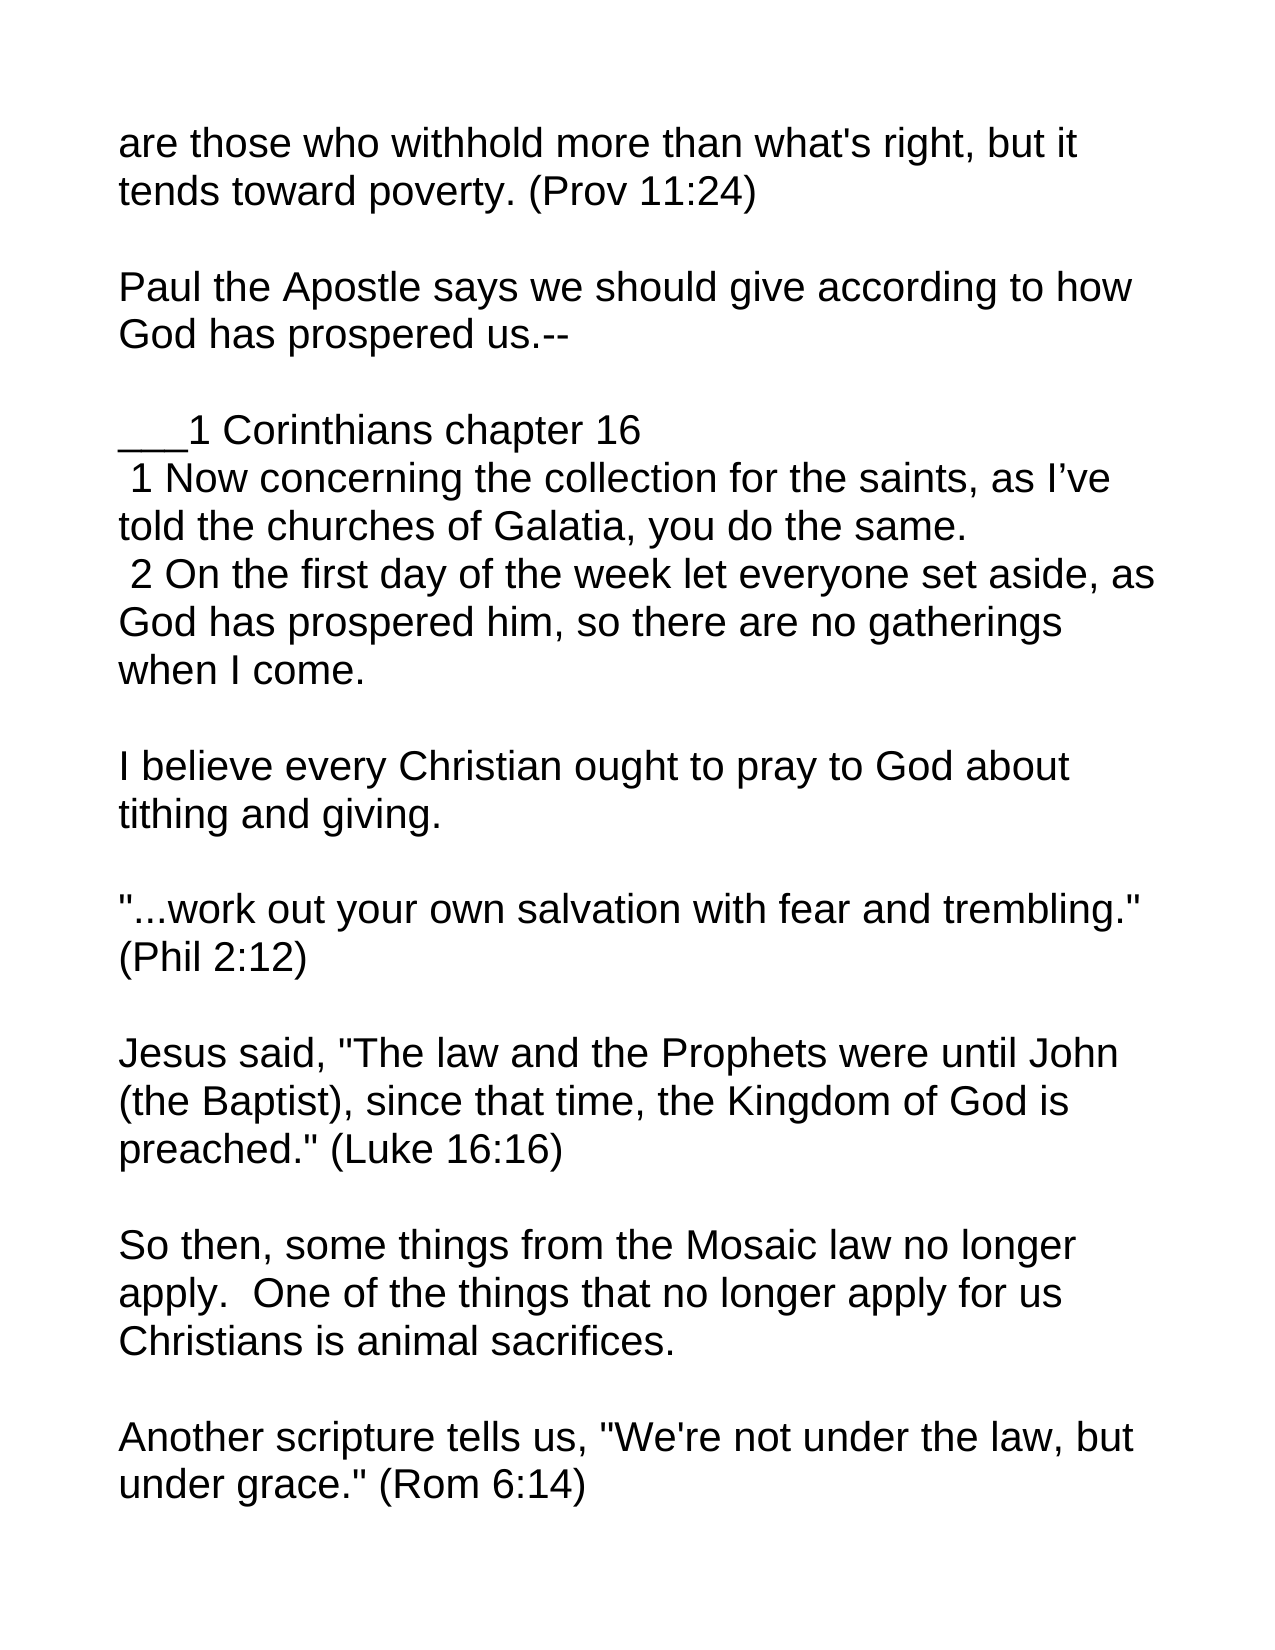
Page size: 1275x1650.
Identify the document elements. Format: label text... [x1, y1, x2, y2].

text 1 Now concerning the collection for the saints, as I’ve told the churches of Galatia, you do the same. [118, 453, 1157, 549]
text are those who withhold more than what's right, but it tends toward poverty. (Prov 11:24) [118, 118, 1157, 214]
text ___1 Corinthians chapter 16 [118, 406, 1157, 453]
text So then, some things from the Mosaic law no longer apply. One of the things that no longer apply for us Christians is animal sacrifices. [118, 1220, 1157, 1364]
text I believe every Christian ought to pray to God about tithing and giving. [118, 741, 1157, 837]
text Jesus said, "The law and the Prophets were until John (the Baptist), since that time, the Kingdom of God is preached." (Luke 16:16) [118, 1028, 1157, 1172]
text 2 On the first day of the week let everyone set aside, as God has prospered him, so there are no gatherings when I come. [118, 549, 1157, 693]
text "...work out your own salvation with fear and trembling." (Phil 2:12) [118, 885, 1157, 981]
text Another scripture tells us, "We're not under the law, but under grace." (Rom 6:14) [118, 1412, 1157, 1508]
text Paul the Apostle says we should give according to how God has prospered us.-- [118, 262, 1157, 358]
